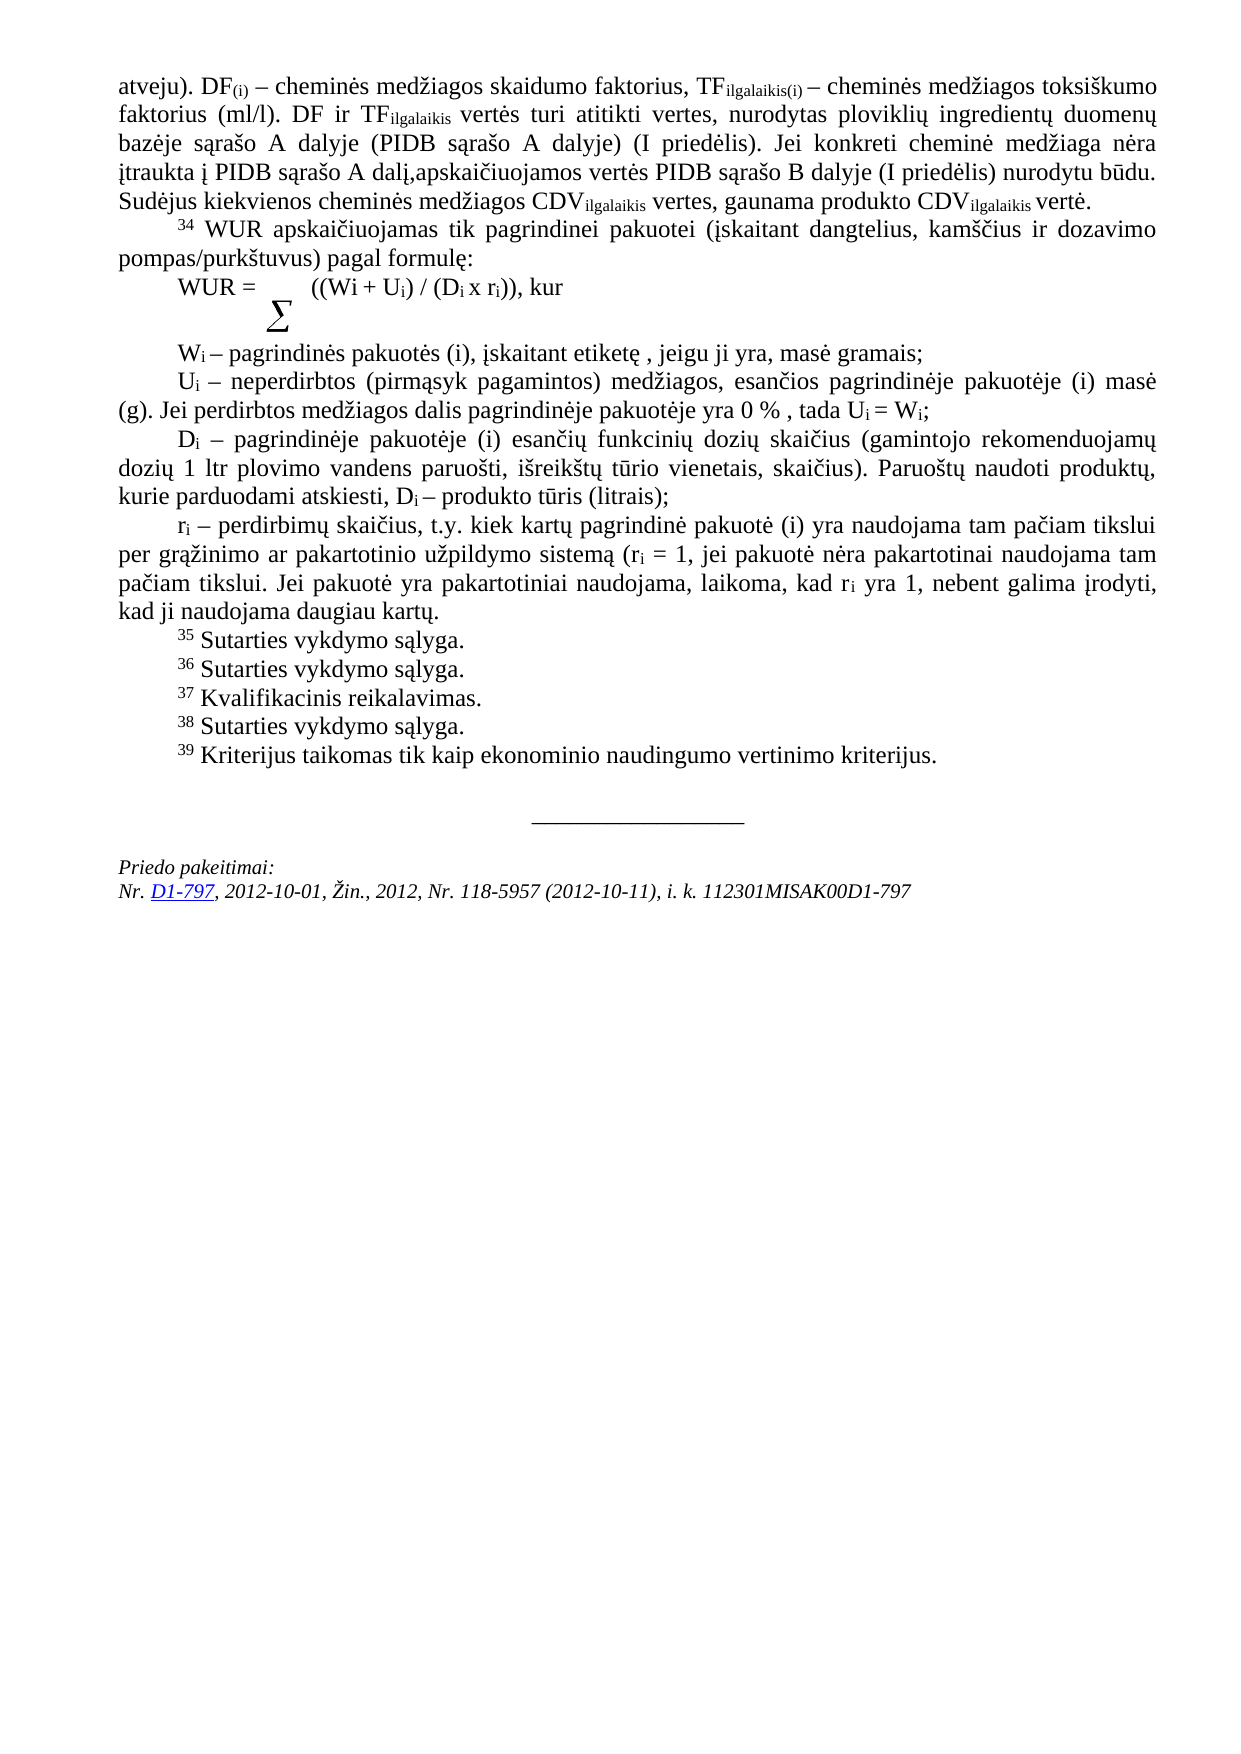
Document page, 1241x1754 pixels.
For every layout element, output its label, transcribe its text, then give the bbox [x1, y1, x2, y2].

text WUR = SUMA((Wi + Ui) / (Di x ri)), kur [118, 272, 1157, 338]
text Wi – pagrindinės pakuotės (i), įskaitant etiketę , jeigu ji yra, masė gramais; [118, 338, 1157, 366]
text Di – pagrindinėje pakuotėje (i) esančių funkcinių dozių skaičius (gamintojo rekomenduojamų dozių 1 ltr plovimo vandens paruošti, išreikštų tūrio vienetais, skaičius). Paruoštų naudoti produktų, kurie parduodami atskiesti, Di – produkto tūris (litrais); [118, 424, 1157, 510]
text atveju). DF(i) – cheminės medžiagos skaidumo faktorius, TFilgalaikis(i) – cheminės medžiagos toksiškumo faktorius (ml/l). DF ir TFilgalaikis vertės turi atitikti vertes, nurodytas ploviklių ingredientų duomenų bazėje sąrašo A dalyje (PIDB sąrašo A dalyje) (I priedėlis). Jei konkreti cheminė medžiaga nėra įtraukta į PIDB sąrašo A dalį,apskaičiuojamos vertės PIDB sąrašo B dalyje (I priedėlis) nurodytu būdu. Sudėjus kiekvienos cheminės medžiagos CDVilgalaikis vertes, gaunama produkto CDVilgalaikis vertė. [118, 71, 1157, 214]
text _________________ [118, 798, 1157, 826]
text Priedo pakeitimai: [118, 855, 1157, 879]
text 38 Sutarties vykdymo sąlyga. [118, 711, 1157, 740]
text 36 Sutarties vykdymo sąlyga. [118, 654, 1157, 683]
text Ui – neperdirbtos (pirmąsyk pagamintos) medžiagos, esančios pagrindinėje pakuotėje (i) masė (g). Jei perdirbtos medžiagos dalis pagrindinėje pakuotėje yra 0 % , tada Ui = Wi; [118, 366, 1157, 424]
text 34 WUR apskaičiuojamas tik pagrindinei pakuotei (įskaitant dangtelius, kamščius ir dozavimo pompas/purkštuvus) pagal formulę: [118, 214, 1157, 272]
text 37 Kvalifikacinis reikalavimas. [118, 683, 1157, 711]
text Nr. D1-797, 2012-10-01, Žin., 2012, Nr. 118-5957 (2012-10-11), i. k. 112301MISAK00D1-797 [118, 879, 1157, 903]
text ri – perdirbimų skaičius, t.y. kiek kartų pagrindinė pakuotė (i) yra naudojama tam pačiam tikslui per grąžinimo ar pakartotinio užpildymo sistemą (ri = 1, jei pakuotė nėra pakartotinai naudojama tam pačiam tikslui. Jei pakuotė yra pakartotiniai naudojama, laikoma, kad ri yra 1, nebent galima įrodyti, kad ji naudojama daugiau kartų. [118, 510, 1157, 625]
text 39 Kriterijus taikomas tik kaip ekonominio naudingumo vertinimo kriterijus. [118, 740, 1157, 769]
text 35 Sutarties vykdymo sąlyga. [118, 625, 1157, 654]
